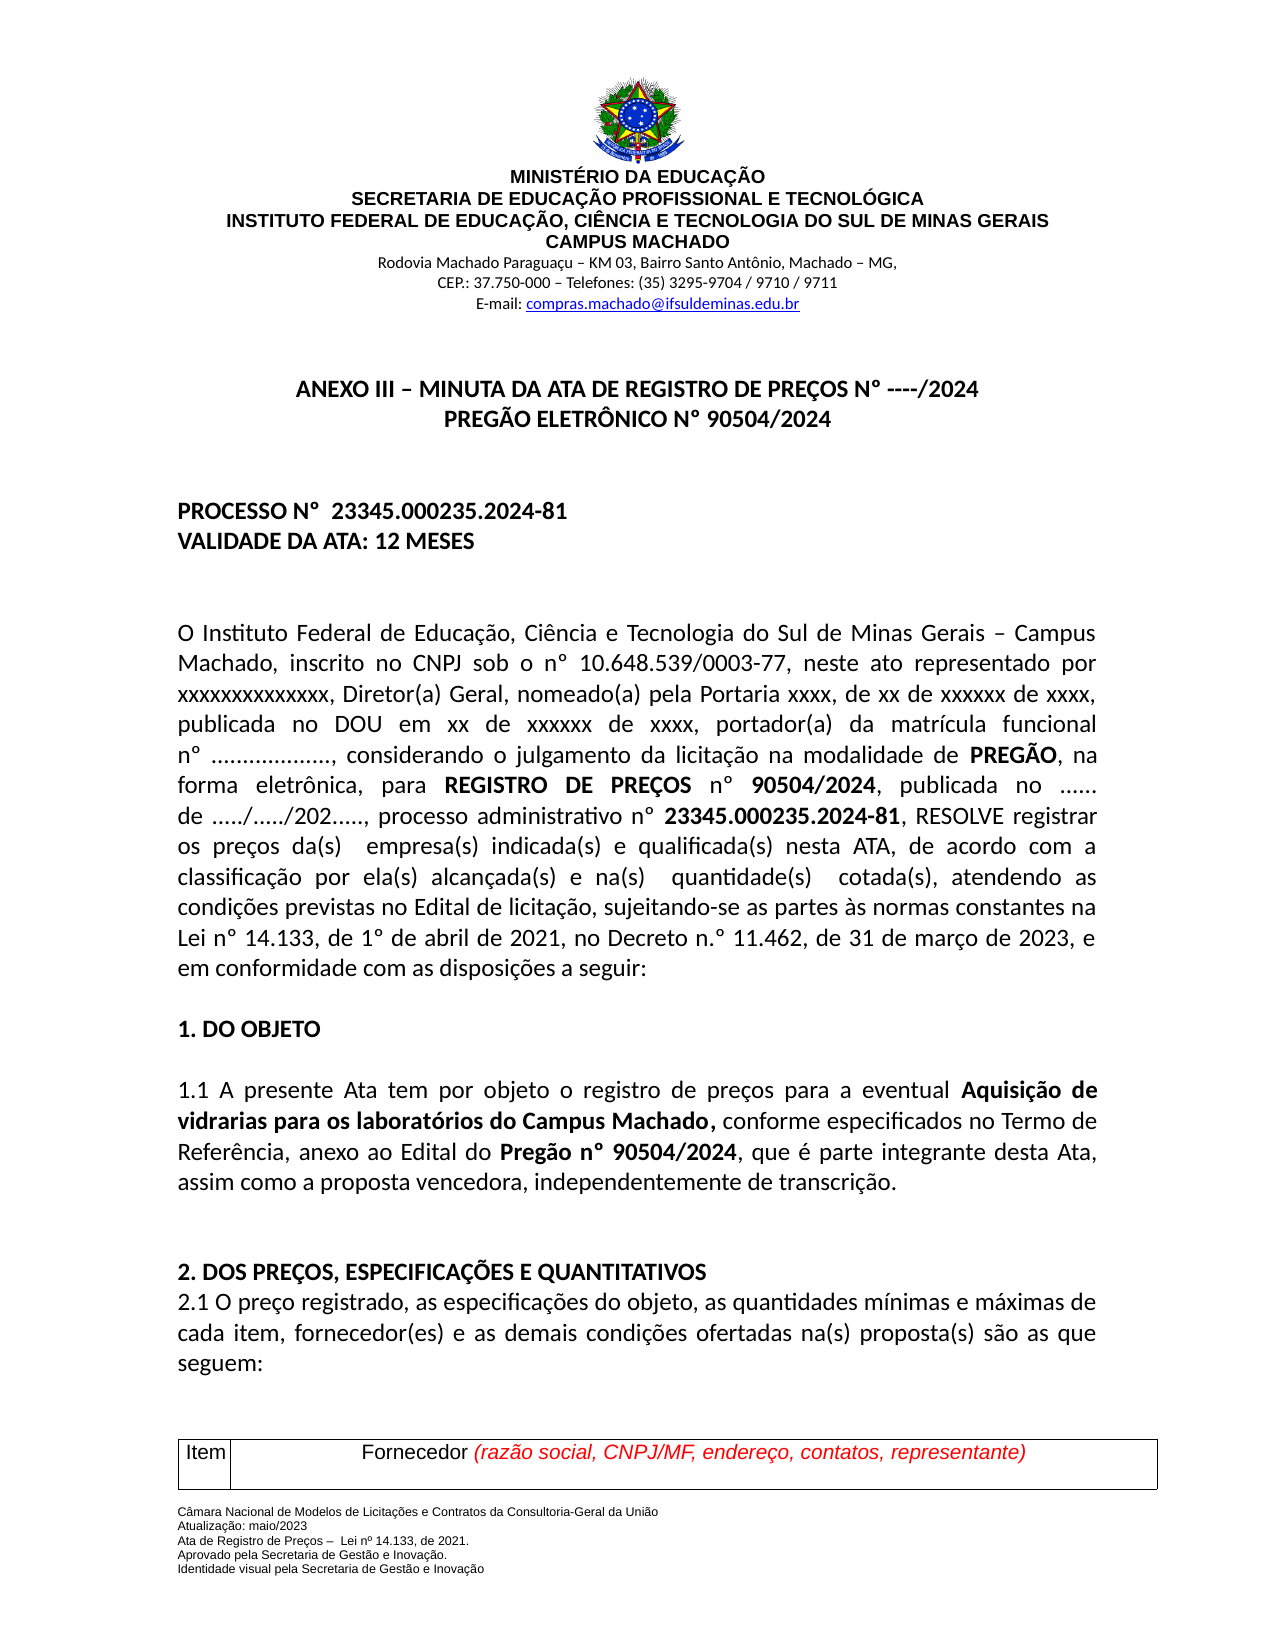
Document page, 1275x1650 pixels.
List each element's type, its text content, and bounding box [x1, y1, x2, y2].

table_header Item [179, 1440, 230, 1488]
picture [588, 75, 687, 165]
text PROCESSO Nº 23345.000235.2024-81 [177, 495, 1098, 525]
table_header Fornecedor (razão social, CNPJ/MF, endereço, contatos, representante) [231, 1440, 1157, 1488]
text O Instituto Federal de Educação, Ciência e Tecnologia do Sul de Minas Gerais – Campus Machado, inscrito no CNPJ sob o nº 10.648.539/0003-77, neste ato representado por xxxxxxxxxxxxxx, Diretor(a) Geral, nomeado(a) pela Portaria xxxx, de xx de xxxxxx de xxxx, publicada no DOU em xx de xxxxxx de xxxx, portador(a) da matrícula funcional nº ..................., considerando o julgamento da licitação na modalidade de PREGÃO, na forma eletrônica, para REGISTRO DE PREÇOS nº 90504/2024, publicada no ...... de ...../...../202....., processo administrativo nº 23345.000235.2024-81, RESOLVE registrar os preços da(s) empresa(s) indicada(s) e qualificada(s) nesta ATA, de acordo com a classificação por ela(s) alcançada(s) e na(s) quantidade(s) cotada(s), atendendo as condições previstas no Edital de licitação, sujeitando-se as partes às normas constantes na Lei nº 14.133, de 1º de abril de 2021, no Decreto n.º 11.462, de 31 de março de 2023, e em conformidade com as disposições a seguir: [177, 617, 1098, 983]
text PREGÃO ELETRÔNICO Nº 90504/2024 [177, 403, 1098, 434]
subtitle 1. DO OBJETO [177, 1014, 1098, 1044]
list 2. DOS PREÇOS, ESPECIFICAÇÕES E QUANTITATIVOS [177, 1256, 1098, 1287]
list 2.1 O preço registrado, as especificações do objeto, as quantidades mínimas e máximas de cada item, fornecedor(es) e as demais condições ofertadas na(s) proposta(s) são as que seguem: [177, 1287, 1098, 1378]
subtitle ANEXO III – MINUTA DA ATA DE REGISTRO DE PREÇOS Nº ----/2024 [177, 373, 1098, 403]
text 1.1 A presente Ata tem por objeto o registro de preços para a eventual Aquisição de vidrarias para os laboratórios do Campus Machado, conforme especificados no Termo de Referência, anexo ao Edital do Pregão nº 90504/2024, que é parte integrante desta Ata, assim como a proposta vencedora, independentemente de transcrição. [177, 1075, 1098, 1197]
text VALIDADE DA ATA: 12 MESES [177, 525, 1098, 556]
